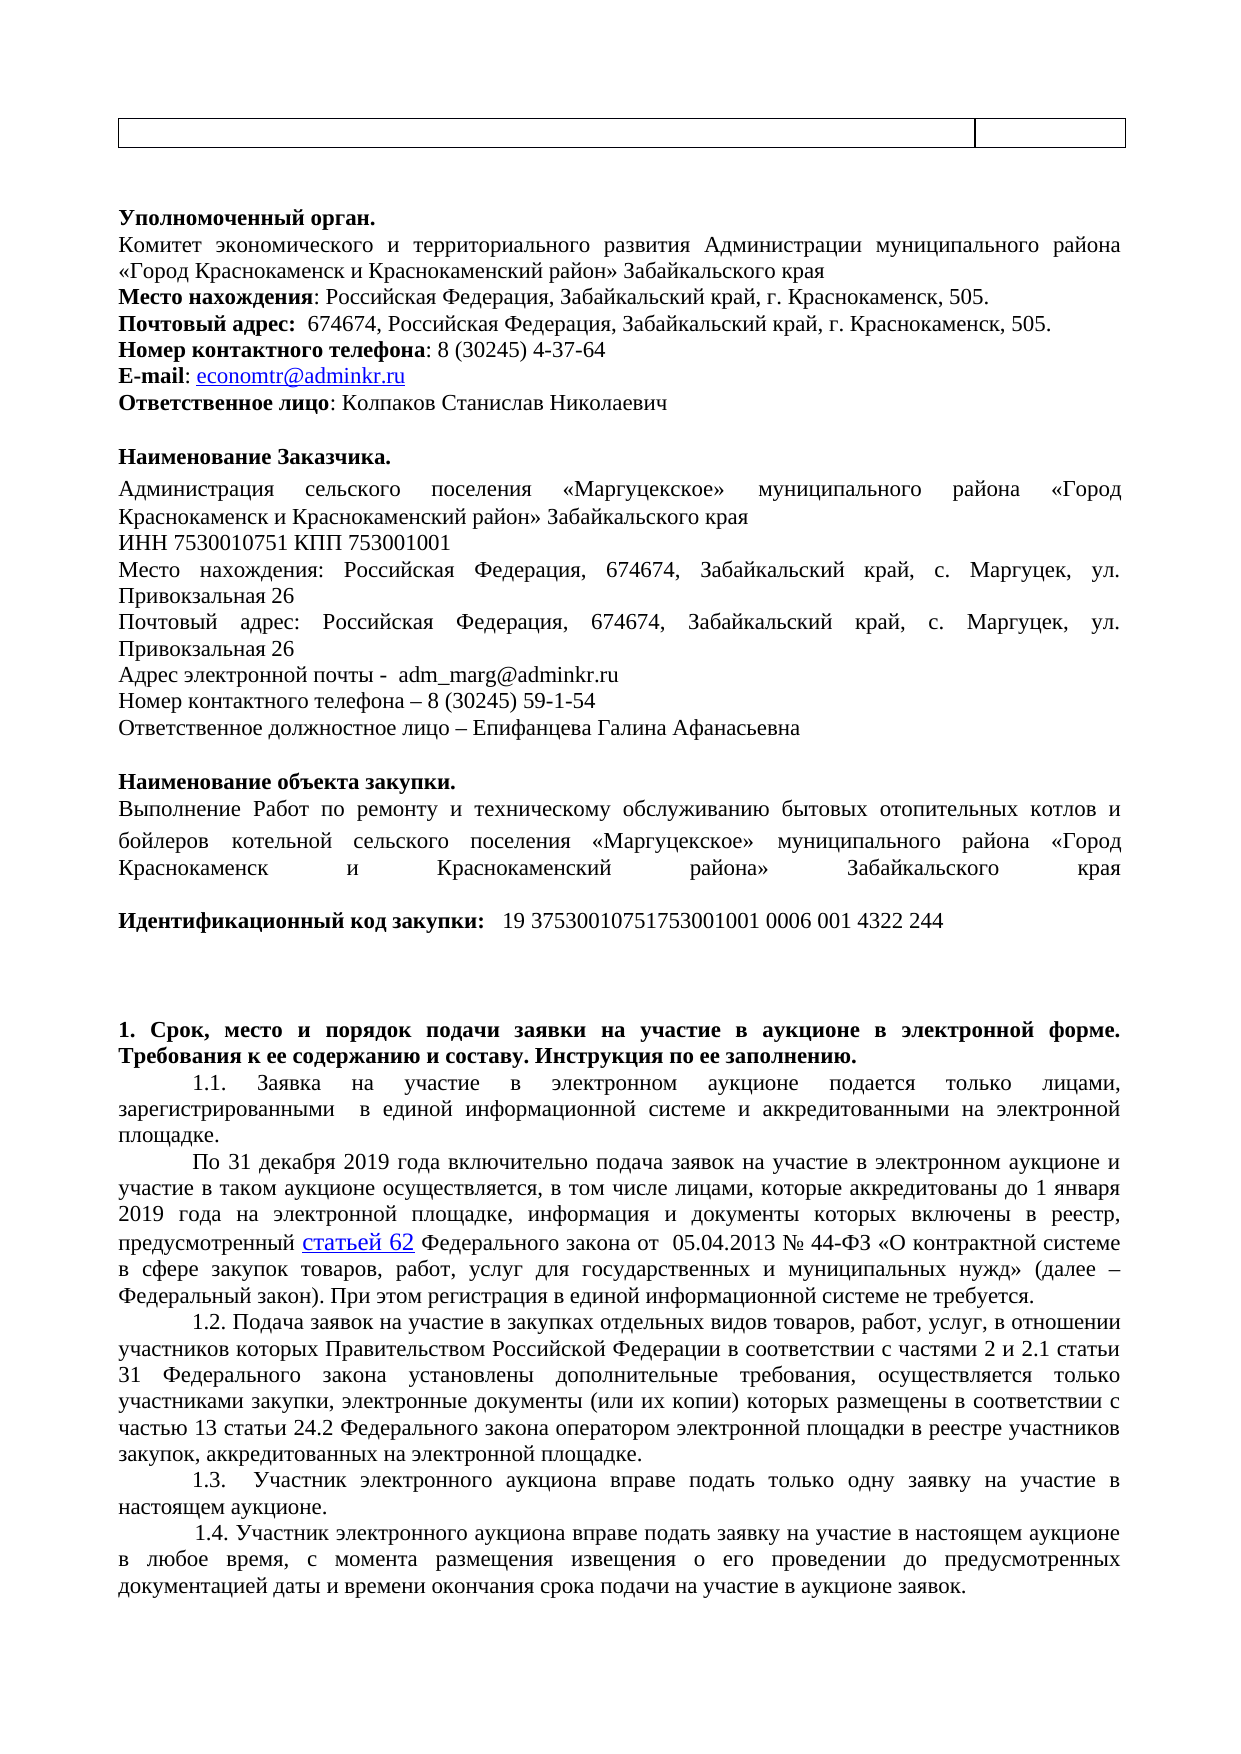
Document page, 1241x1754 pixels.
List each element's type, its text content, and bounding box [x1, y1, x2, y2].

text 1.3. Участник электронного аукциона вправе подать только одну заявку на участие в настоящем аукционе. [118, 1466, 1122, 1519]
text Наименование Заказчика. [118, 443, 1122, 469]
text Номер контактного телефона: 8 (30245) 4-37-64 [118, 336, 1122, 362]
text Выполнение Работ по ремонту и техническому обслуживанию бытовых отопительных котлов и бойлеров котельной сельского поселения «Маргуцекское» муниципального района «Город Краснокаменск и Краснокаменский района» Забайкальского края Идентификационный код закупки: 19 37530010751753001001 0006 001 4322 244 [118, 794, 1122, 933]
text Наименование объекта закупки. [118, 768, 1122, 794]
text Адрес электронной почты - adm_marg@adminkr.ru [118, 661, 1122, 687]
text Администрация сельского поселения «Маргуцекское» муниципального района «Город Краснокаменск и Краснокаменский район» Забайкальского края [118, 469, 1122, 529]
text Почтовый адрес: Российская Федерация, 674674, Забайкальский край, с. Маргуцек, ул. Привокзальная 26 [118, 608, 1122, 661]
text 1.2. Подача заявок на участие в закупках отдельных видов товаров, работ, услуг, в отношении участников которых Правительством Российской Федерации в соответствии с частями 2 и 2.1 статьи 31 Федерального закона установлены дополнительные требования, осуществляется только участниками закупки, электронные документы (или их копии) которых размещены в соответствии с частью 13 статьи 24.2 Федерального закона оператором электронной площадки в реестре участников закупок, аккредитованных на электронной площадке. [118, 1308, 1122, 1466]
text ИНН 7530010751 КПП 753001001 [118, 529, 1122, 556]
text Место нахождения: Российская Федерация, Забайкальский край, г. Краснокаменск, 505. [118, 283, 1122, 310]
text Ответственное должностное лицо – Епифанцева Галина Афанасьевна [118, 714, 1122, 740]
text Ответственное лицо: Колпаков Станислав Николаевич [118, 389, 1122, 415]
table_header [976, 119, 1125, 147]
text Уполномоченный орган. [118, 204, 1122, 231]
text Место нахождения: Российская Федерация, 674674, Забайкальский край, с. Маргуцек, ул. Привокзальная 26 [118, 556, 1122, 608]
text 1. Срок, место и порядок подачи заявки на участие в аукционе в электронной форме. Требования к ее содержанию и составу. Инструкция по ее заполнению. [118, 1016, 1122, 1069]
text 1.1. Заявка на участие в электронном аукционе подается только лицами, зарегистрированными в единой информационной системе и аккредитованными на электронной площадке. [118, 1069, 1122, 1148]
text Почтовый адрес: 674674, Российская Федерация, Забайкальский край, г. Краснокаменск, 505. [118, 310, 1122, 336]
text Номер контактного телефона – 8 (30245) 59-1-54 [118, 687, 1122, 714]
text Комитет экономического и территориального развития Администрации муниципального района «Город Краснокаменск и Краснокаменский район» Забайкальского края [118, 231, 1122, 283]
text E-mail: economtrHYPERLINK "mailto:economtr@adminkr.ru"@HYPERLINK "mailto:economtr@adminkr.ru"adminkrHYPERLINK "mailto:economtr@adminkr.ru".HYPERLINK "mailto:economtr@adminkr.ru"ru [118, 362, 1122, 389]
text По 31 декабря 2019 года включительно подача заявок на участие в электронном аукционе и участие в таком аукционе осуществляется, в том числе лицами, которые аккредитованы до 1 января 2019 года на электронной площадке, информация и документы которых включены в реестр, предусмотренный статьей 62 Федерального закона от 05.04.2013 № 44-ФЗ «О контрактной системе в сфере закупок товаров, работ, услуг для государственных и муниципальных нужд» (далее – Федеральный закон). При этом регистрация в единой информационной системе не требуется. [118, 1148, 1122, 1308]
text 1.4. Участник электронного аукциона вправе подать заявку на участие в настоящем аукционе в любое время, с момента размещения извещения о его проведении до предусмотренных документацией даты и времени окончания срока подачи на участие в аукционе заявок. [118, 1519, 1122, 1598]
